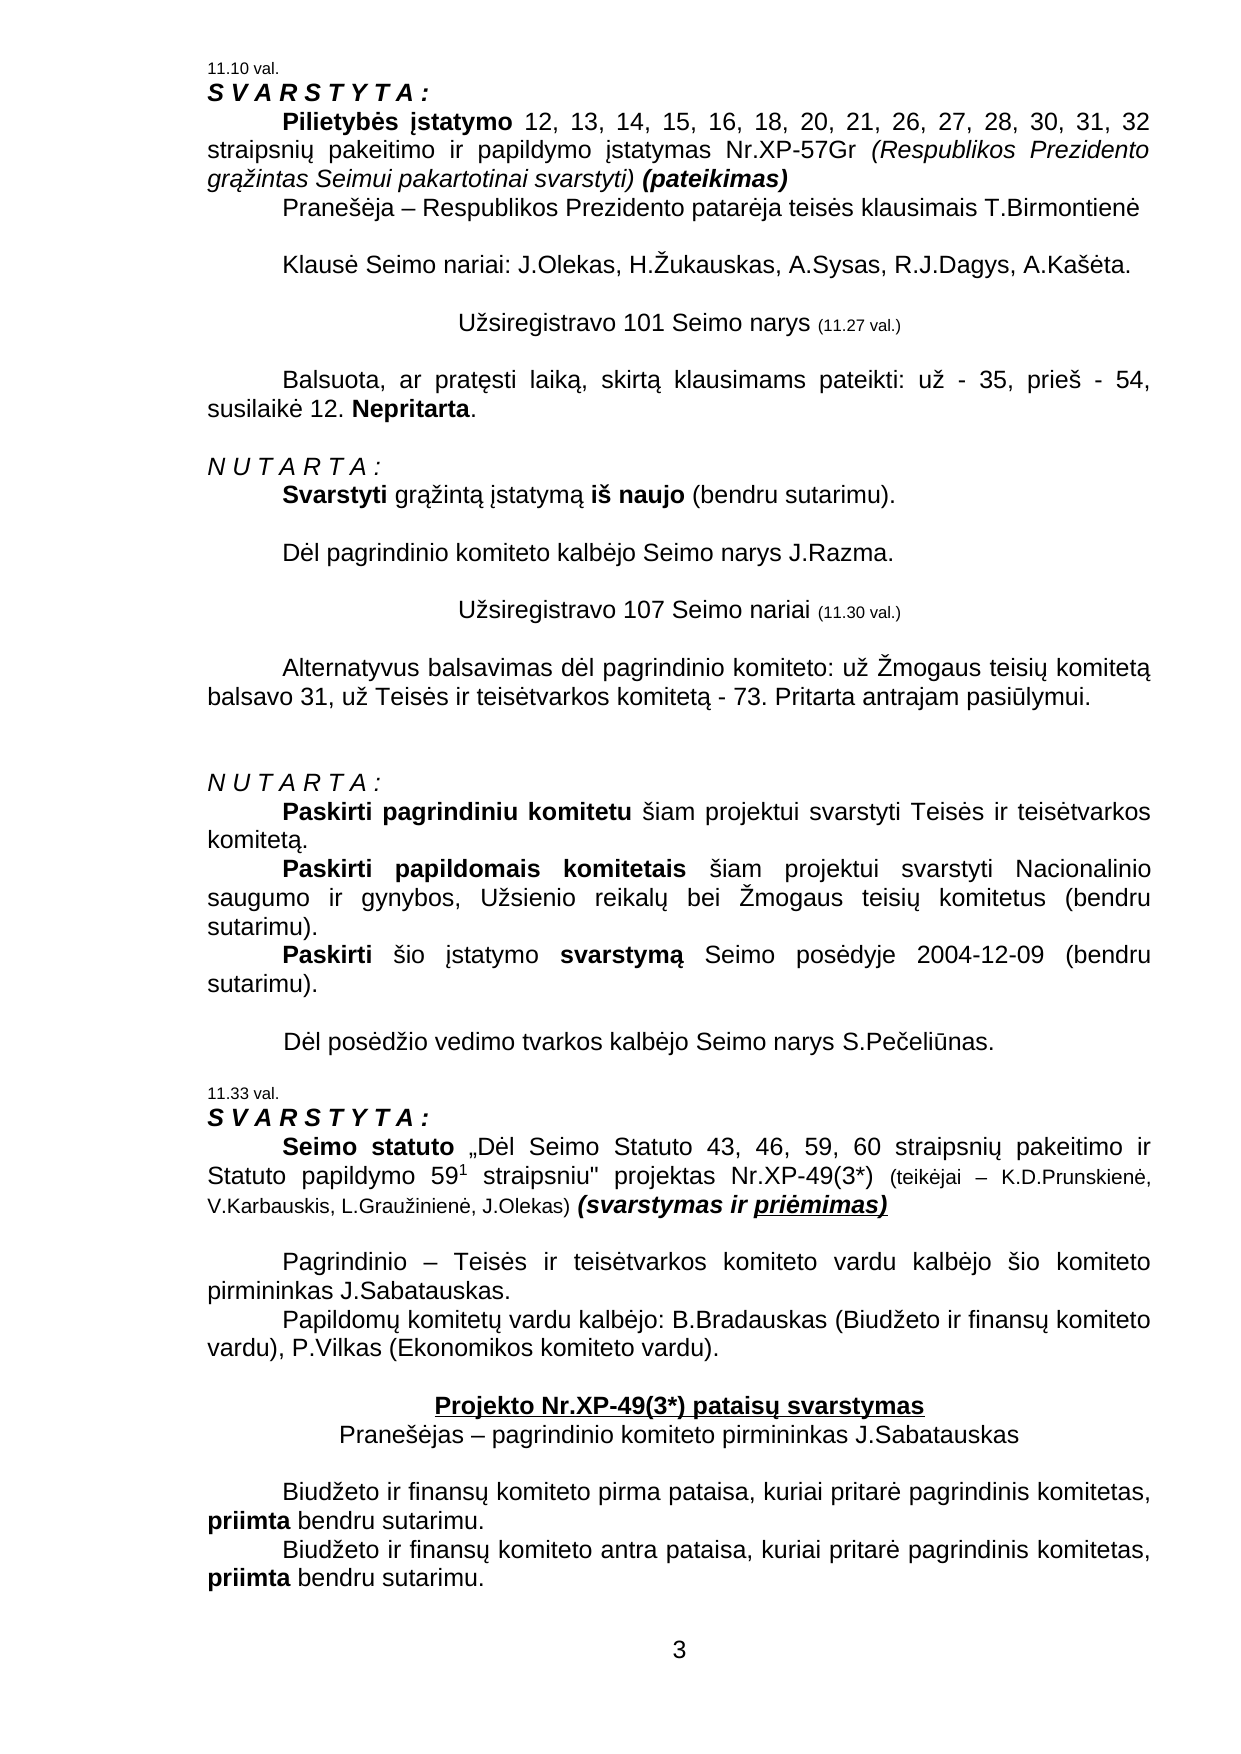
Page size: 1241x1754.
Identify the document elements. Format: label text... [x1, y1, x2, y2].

text Balsuota, ar pratęsti laiką, skirtą klausimams pateikti: už - 35, prieš - 54, susilaikė 12. Nepritarta. [207, 365, 1152, 423]
text Klausė Seimo nariai: J.Olekas, H.Žukauskas, A.Sysas, R.J.Dagys, A.Kašėta. [207, 250, 1152, 279]
text Alternatyvus balsavimas dėl pagrindinio komiteto: už Žmogaus teisių komitetą balsavo 31, už Teisės ir teisėtvarkos komitetą - 73. Pritarta antrajam pasiūlymui. [207, 653, 1152, 710]
text N U T A R T A : [207, 452, 1152, 480]
text Paskirti šio įstatymo svarstymą Seimo posėdyje 2004-12-09 (bendru sutarimu). [207, 940, 1152, 998]
text Pranešėja – Respublikos Prezidento patarėja teisės klausimais T.Birmontienė [207, 193, 1152, 222]
text Paskirti papildomais komitetais šiam projektui svarstyti Nacionalinio saugumo ir gynybos, Užsienio reikalų bei Žmogaus teisių komitetus (bendru sutarimu). [207, 854, 1152, 940]
text Svarstyti grąžintą įstatymą iš naujo (bendru sutarimu). [207, 480, 1152, 509]
text Seimo statuto „Dėl Seimo Statuto 43, 46, 59, 60 straipsnių pakeitimo ir Statuto papildymo 591 straipsniu" projektas Nr.XP-49(3*) (teikėjai – K.D.Prunskienė, V.Karbauskis, L.Graužinienė, J.Olekas) (svarstymas ir priėmimas) [207, 1132, 1152, 1218]
text Pagrindinio – Teisės ir teisėtvarkos komiteto vardu kalbėjo šio komiteto pirmininkas J.Sabatauskas. [207, 1247, 1152, 1304]
text Dėl pagrindinio komiteto kalbėjo Seimo narys J.Razma. [207, 538, 1152, 567]
text S V A R S T Y T A : [207, 1103, 1152, 1132]
text Biudžeto ir finansų komiteto antra pataisa, kuriai pritarė pagrindinis komitetas, priimta bendru sutarimu. [207, 1534, 1152, 1592]
text Užsiregistravo 107 Seimo nariai (11.30 val.) [207, 595, 1152, 624]
text S V A R S T Y T A : [207, 78, 1152, 107]
subtitle Projekto Nr.XP-49(3*) pataisų svarstymas [207, 1391, 1152, 1419]
text Pranešėjas – pagrindinio komiteto pirmininkas J.Sabatauskas [207, 1419, 1152, 1448]
text Pilietybės įstatymo 12, 13, 14, 15, 16, 18, 20, 21, 26, 27, 28, 30, 31, 32 straipsnių pakeitimo ir papildymo įstatymas Nr.XP-57Gr (Respublikos Prezidento grąžintas Seimui pakartotinai svarstyti) (pateikimas) [207, 107, 1152, 193]
text Papildomų komitetų vardu kalbėjo: B.Bradauskas (Biudžeto ir finansų komiteto vardu), P.Vilkas (Ekonomikos komiteto vardu). [207, 1304, 1152, 1362]
text 11.33 val. [207, 1084, 1152, 1103]
text Paskirti pagrindiniu komitetu šiam projektui svarstyti Teisės ir teisėtvarkos komitetą. [207, 797, 1152, 854]
text Užsiregistravo 101 Seimo narys (11.27 val.) [207, 308, 1152, 337]
text Biudžeto ir finansų komiteto pirma pataisa, kuriai pritarė pagrindinis komitetas, priimta bendru sutarimu. [207, 1477, 1152, 1534]
text N U T A R T A : [207, 768, 1152, 797]
text Dėl posėdžio vedimo tvarkos kalbėjo Seimo narys S.Pečeliūnas. [207, 1027, 1152, 1055]
text 11.10 val. [207, 59, 1152, 78]
